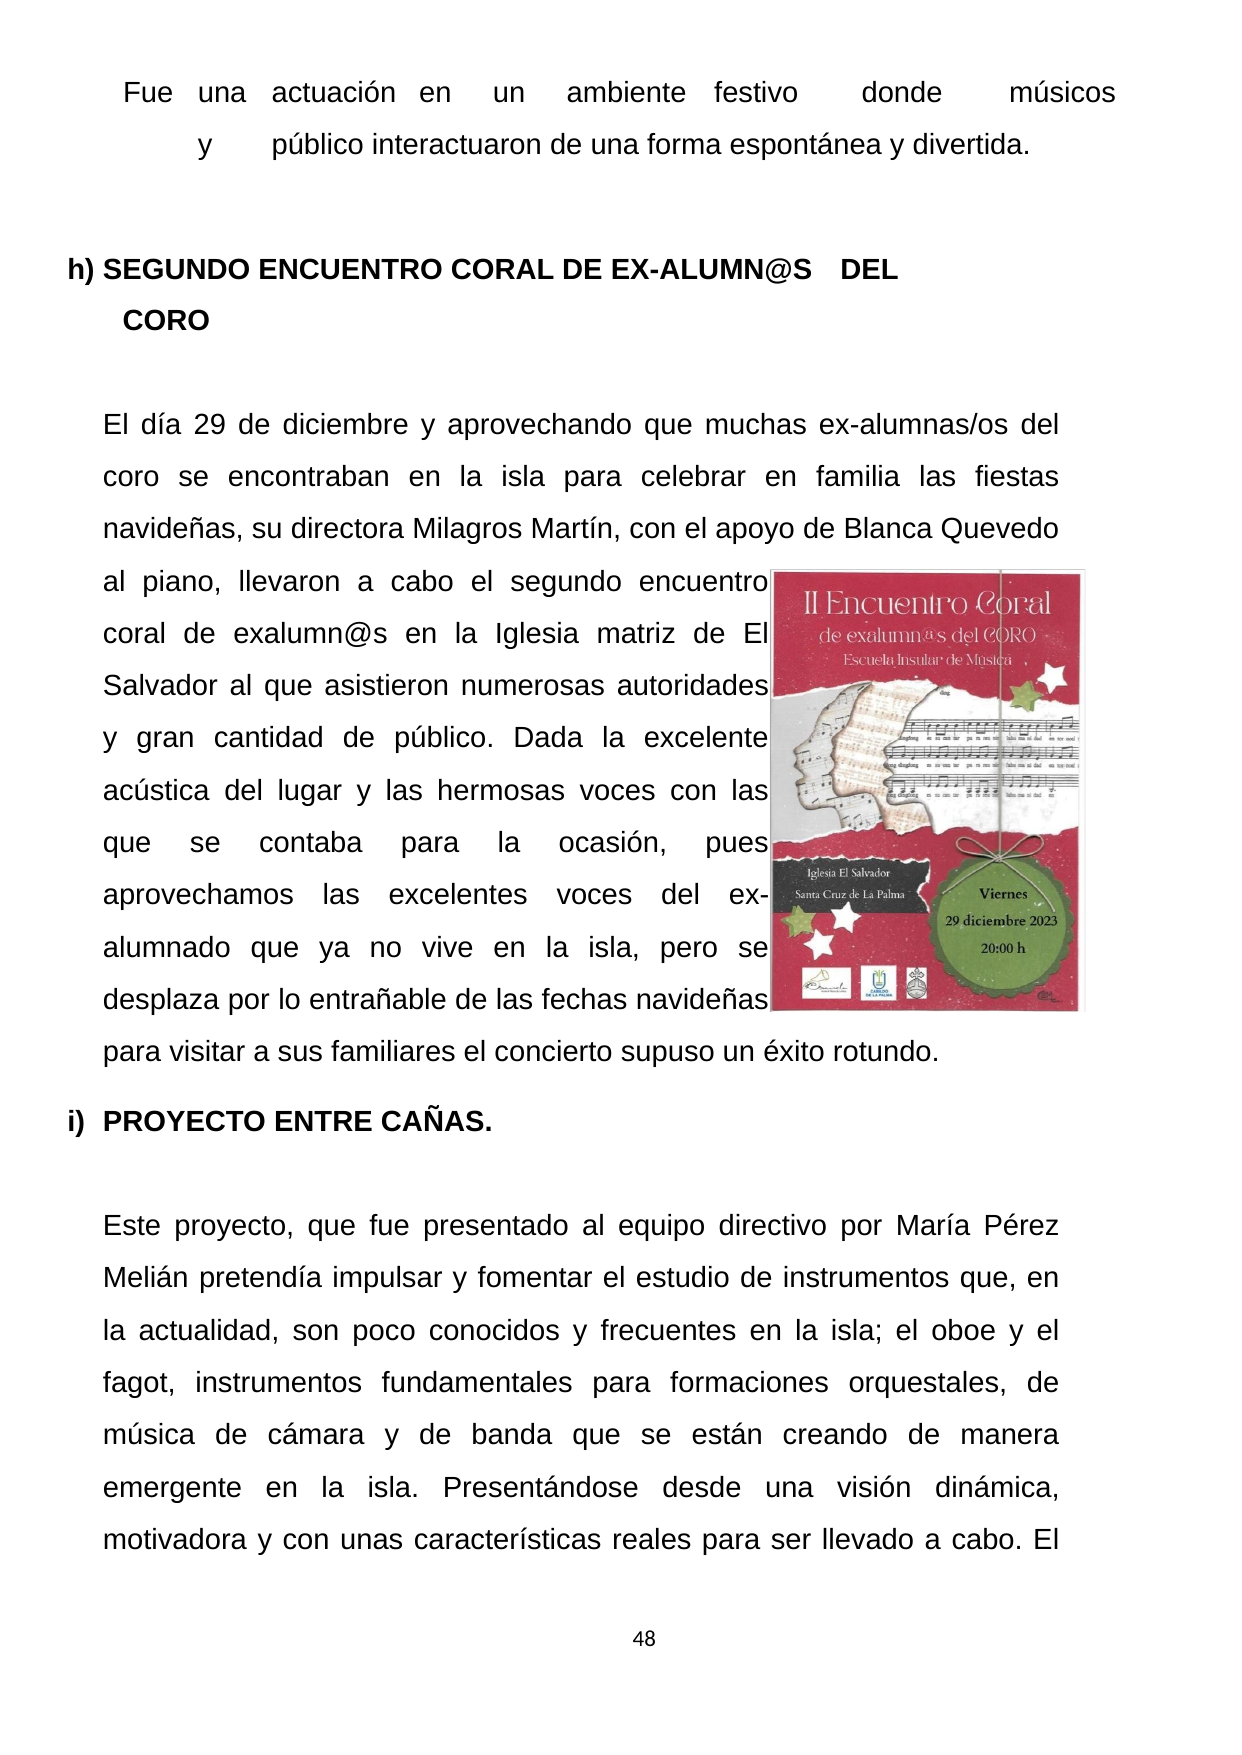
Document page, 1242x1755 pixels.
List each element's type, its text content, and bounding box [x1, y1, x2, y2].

list SEGUNDO ENCUENTRO CORAL DE EX-ALUMN@S DEL [67, 252, 1165, 286]
list PROYECTO ENTRE CAÑAS. [67, 1104, 1165, 1137]
text Este proyecto, que fue presentado al equipo directivo por María Pérez Melián pretendía impulsar y fomentar el estudio de instrumentos que, en la actualidad, son poco conocidos y frecuentes en la isla; el oboe y el fagot, instrumentos fundamentales para formaciones orquestales, de música de cámara y de banda que se están creando de manera emergente en la isla. Presentándose desde una visión dinámica, motivadora y con unas características reales para ser llevado a cabo. El [103, 1208, 1061, 1555]
text CORO [122, 303, 1165, 337]
text Fue una actuación en un ambiente festivo donde músicos y público interactuaron de una forma espontánea y divertida. [123, 75, 1165, 161]
text El día 29 de diciembre y aprovechando que muchas ex-alumnas/os del coro se encontraban en la isla para celebrar en familia las fiestas navideñas, su directora Milagros Martín, con el apoyo de Blanca Quevedo al piano, llevaron a cabo el segundo encuentro coral de exalumn@s en la Iglesia matriz de El Salvador al que asistieron numerosas autoridades y gran cantidad de público. Dada la excelente acústica del lugar y las hermosas voces con las que se contaba para la ocasión, pues aprovechamos las excelentes voces del ex-alumnado que ya no vive en la isla, pero se desplaza por lo entrañable de las fechas navideñas para visitar a sus familiares el concierto supuso un éxito rotundo. [103, 407, 1061, 1068]
